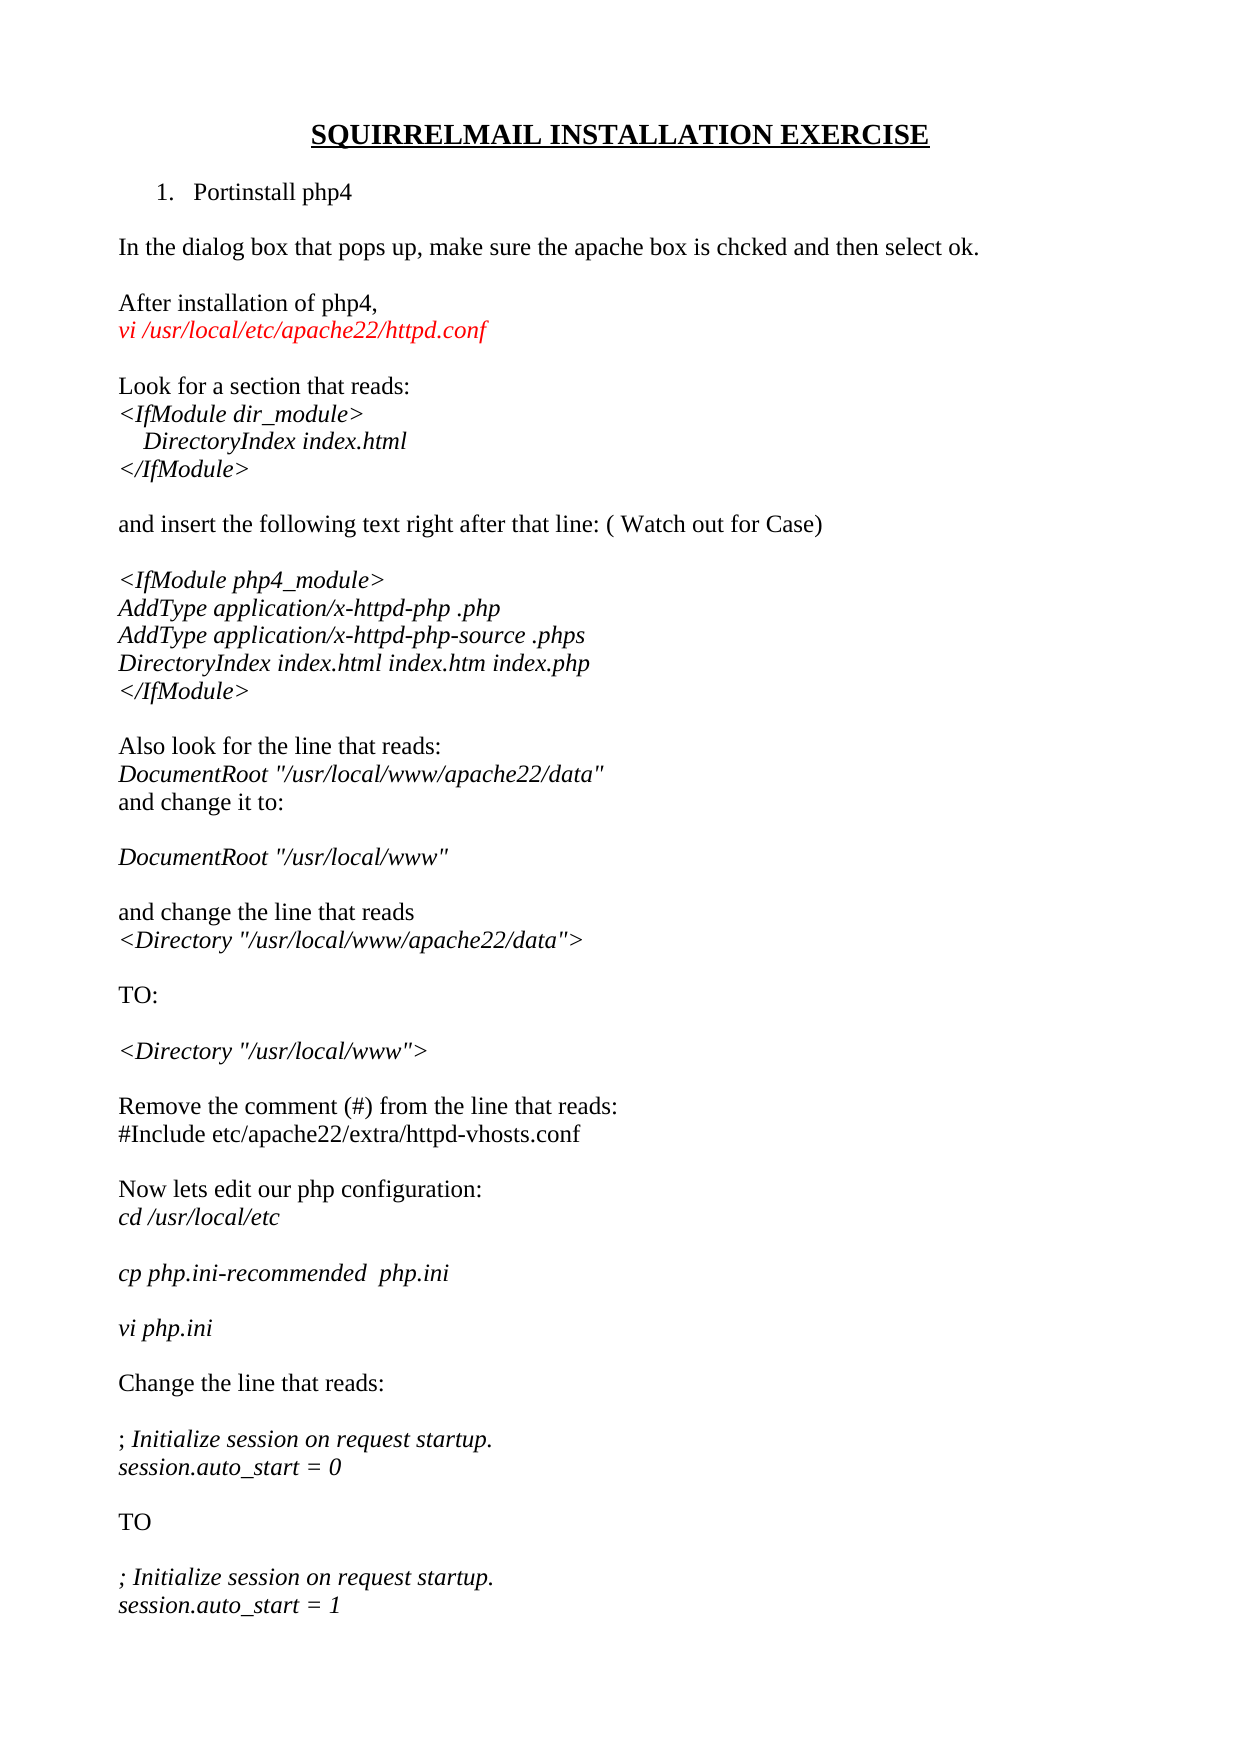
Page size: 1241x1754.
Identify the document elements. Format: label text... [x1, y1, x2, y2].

text DirectoryIndex index.html index.htm index.php [118, 649, 1122, 677]
text <Directory "/usr/local/www/apache22/data"> [118, 926, 1122, 954]
text vi php.ini [118, 1314, 1122, 1342]
text Now lets edit our php configuration: [118, 1176, 1122, 1203]
text cd /usr/local/etc [118, 1203, 1122, 1231]
text session.auto_start = 1 [118, 1591, 1122, 1619]
text Look for a section that reads: [118, 372, 1122, 400]
text cp php.ini-recommended php.ini [118, 1259, 1122, 1286]
text After installation of php4, [118, 289, 1122, 317]
text <Directory "/usr/local/www"> [118, 1037, 1122, 1065]
text #Include etc/apache22/extra/httpd-vhosts.conf [118, 1120, 1122, 1148]
text vi /usr/local/etc/apache22/httpd.conf [118, 317, 1122, 344]
text ; Initialize session on request startup. [118, 1425, 1122, 1453]
text session.auto_start = 0 [118, 1453, 1122, 1480]
text In the dialog box that pops up, make sure the apache box is chcked and then select ok. [118, 233, 1122, 261]
text Also look for the line that reads: [118, 732, 1122, 760]
list Portinstall php4 [156, 178, 1122, 206]
text </IfModule> [118, 677, 1122, 704]
text Remove the comment (#) from the line that reads: [118, 1092, 1122, 1120]
text and insert the following text right after that line: ( Watch out for Case) [118, 511, 1122, 538]
text <IfModule dir_module> [118, 400, 1122, 427]
text SQUIRRELMAIL INSTALLATION EXERCISE [118, 118, 1122, 150]
text DirectoryIndex index.html [118, 427, 1122, 455]
text ; Initialize session on request startup. [118, 1563, 1122, 1591]
text </IfModule> [118, 455, 1122, 483]
text AddType application/x-httpd-php-source .phps [118, 621, 1122, 649]
text TO: [118, 982, 1122, 1009]
text DocumentRoot "/usr/local/www/apache22/data" [118, 760, 1122, 788]
text <IfModule php4_module> [118, 566, 1122, 594]
text TO [118, 1508, 1122, 1536]
text DocumentRoot "/usr/local/www" [118, 843, 1122, 871]
text Change the line that reads: [118, 1369, 1122, 1397]
text and change the line that reads [118, 898, 1122, 926]
text AddType application/x-httpd-php .php [118, 594, 1122, 621]
text and change it to: [118, 788, 1122, 815]
